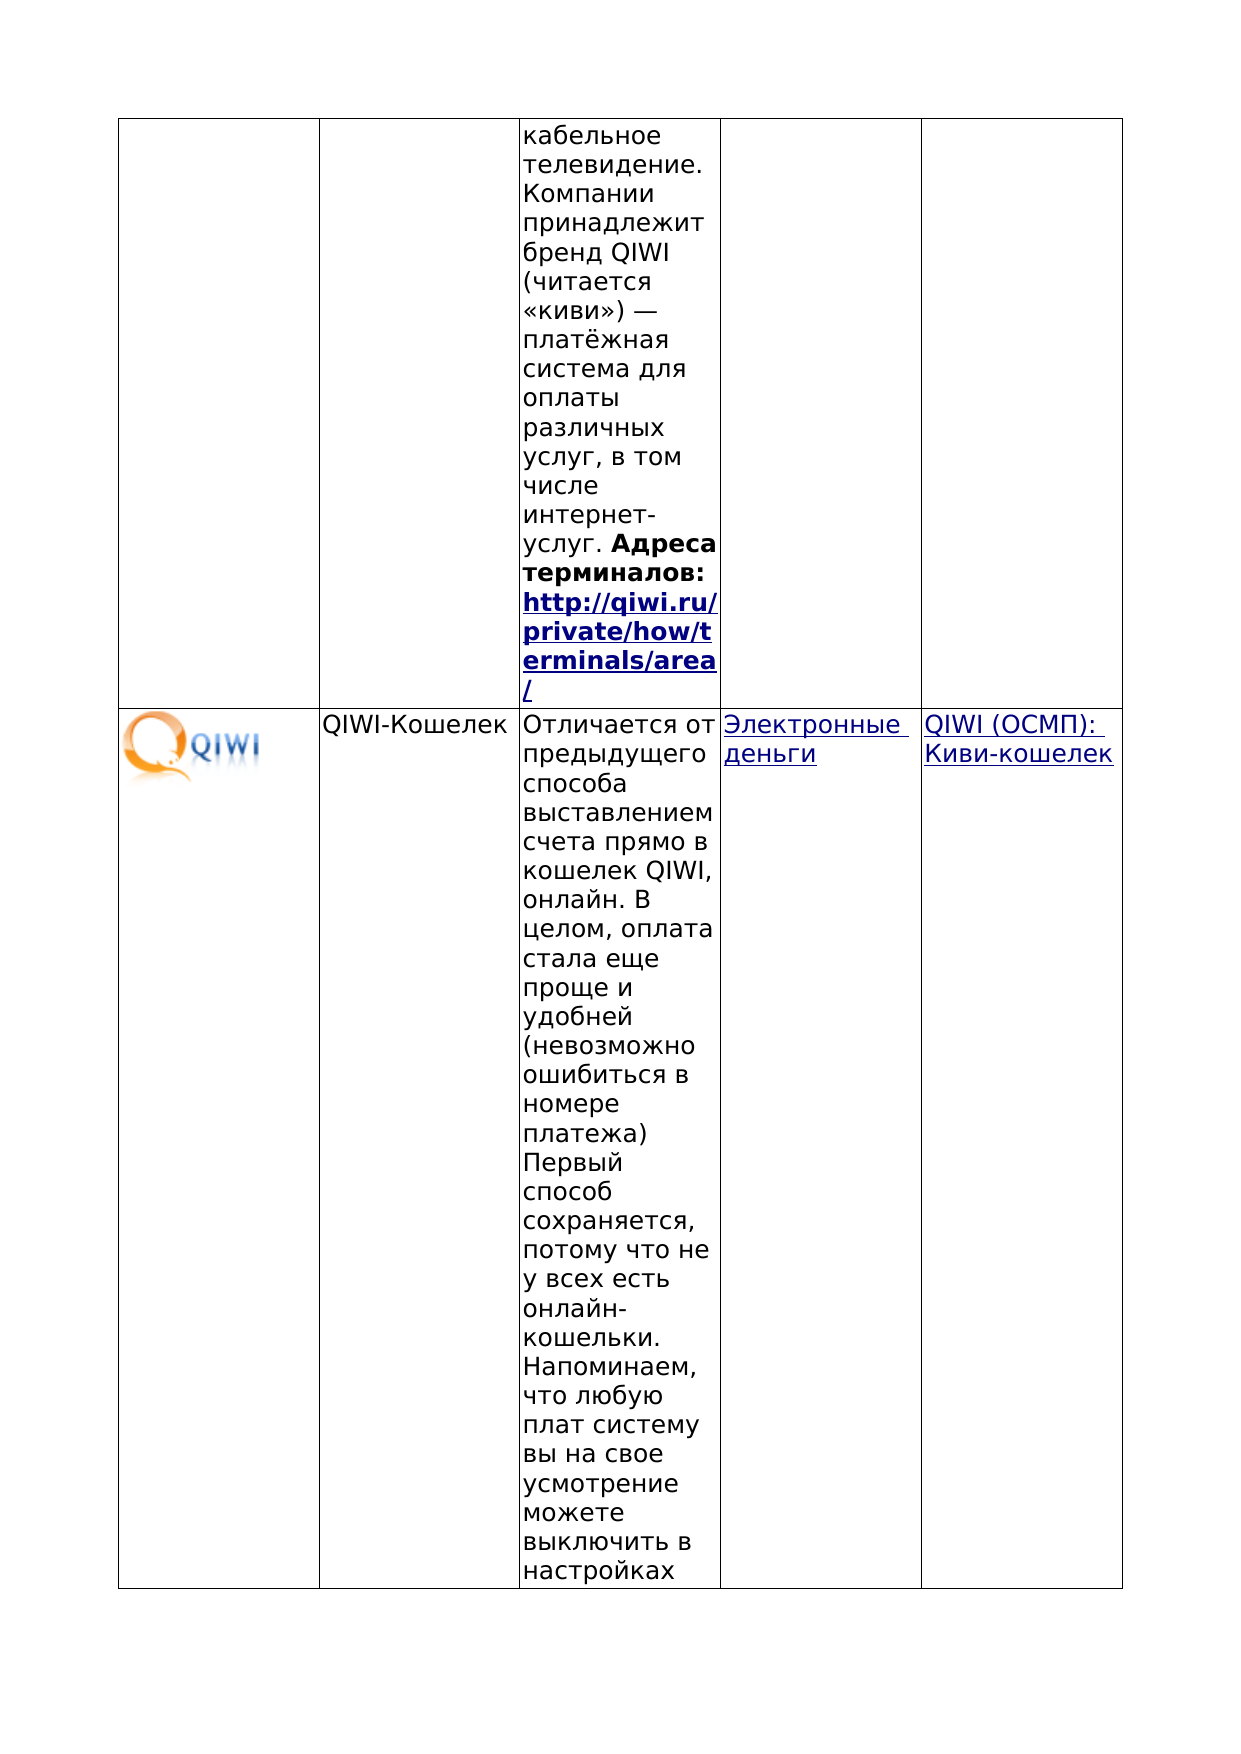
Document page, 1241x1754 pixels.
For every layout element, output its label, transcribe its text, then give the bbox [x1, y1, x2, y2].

table_cell Электронные деньги [721, 709, 921, 1588]
table_cell QIWI (ОСМП): Киви-кошелек [922, 709, 1122, 1588]
table_cell [721, 119, 921, 707]
table_cell кабельное телевидение. Компании принадлежит бренд QIWI (читается «киви») — платёжная система для оплаты различных услуг, в том числе интернет-услуг. Адреса терминалов: http://qiwi.ru/private/how/terminals/area/ [520, 119, 720, 707]
table_cell [119, 709, 319, 1588]
table_cell QIWI-Кошелек [320, 709, 519, 1588]
table_cell Отличается от предыдущего способа выставлением счета прямо в кошелек QIWI, онлайн. В целом, оплата стала еще проще и удобней (невозможно ошибиться в номере платежа) Первый способ сохраняется, потому что не у всех есть онлайн-кошельки. Напоминаем, что любую плат систему вы на свое усмотрение можете выключить в настройках [520, 709, 720, 1588]
table_cell [922, 119, 1122, 707]
picture [121, 710, 262, 787]
table_cell [119, 119, 319, 707]
table_cell [320, 119, 519, 707]
